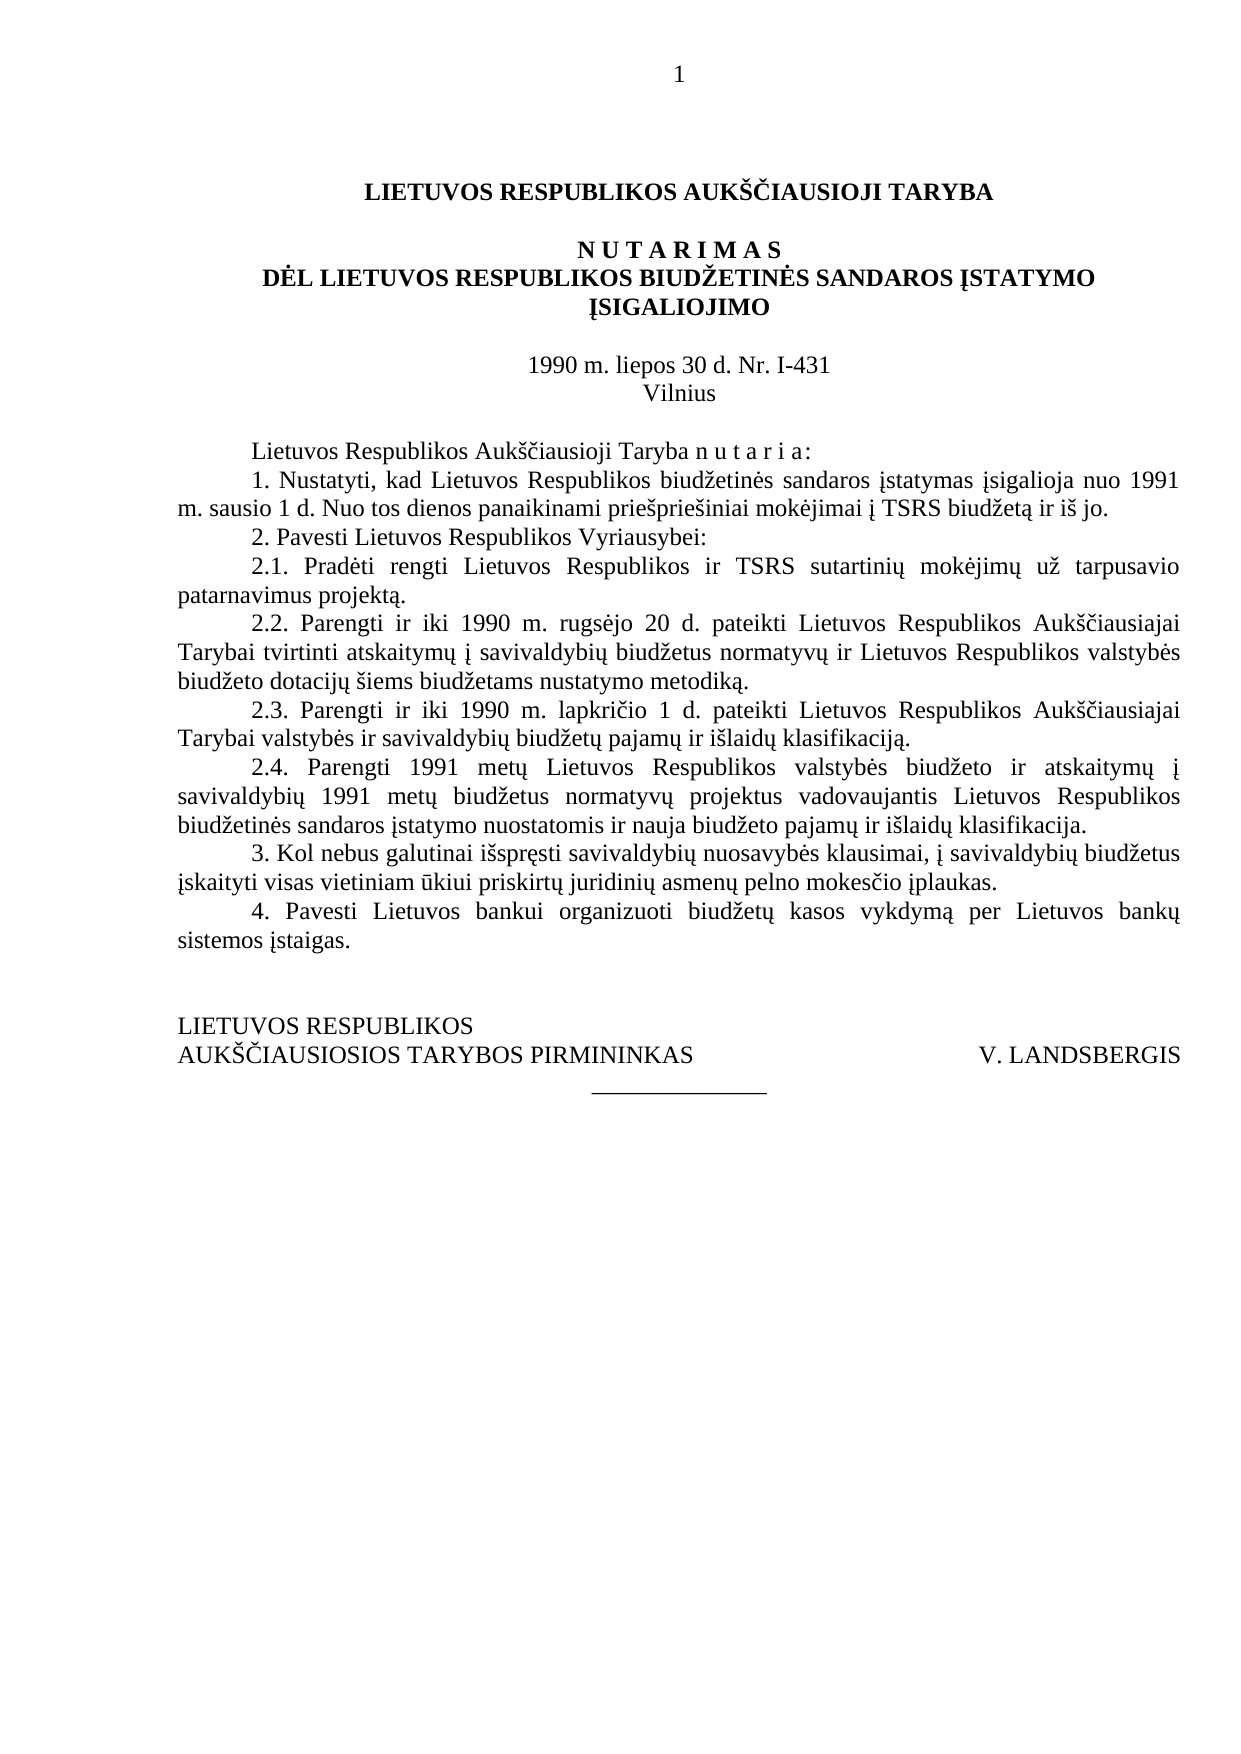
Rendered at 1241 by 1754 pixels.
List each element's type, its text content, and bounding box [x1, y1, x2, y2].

text AUKŠČIAUSIOSIOS TARYBOS PIRMININKAS V. LANDSBERGIS [177, 1040, 1181, 1068]
text LIETUVOS RESPUBLIKOS AUKŠČIAUSIOJI TARYBA [177, 177, 1181, 206]
text 2. Pavesti Lietuvos Respublikos Vyriausybei: [177, 522, 1181, 551]
text 2.3. Parengti ir iki 1990 m. lapkričio 1 d. pateikti Lietuvos Respublikos Aukščiausiajai Tarybai valstybės ir savivaldybių biudžetų pajamų ir išlaidų klasifikaciją. [177, 695, 1181, 752]
text LIETUVOS RESPUBLIKOS [177, 1011, 1181, 1040]
text 1990 m. liepos 30 d. Nr. I-431 [177, 350, 1181, 378]
text 2.2. Parengti ir iki 1990 m. rugsėjo 20 d. pateikti Lietuvos Respublikos Aukščiausiajai Tarybai tvirtinti atskaitymų į savivaldybių biudžetus normatyvų ir Lietuvos Respublikos valstybės biudžeto dotacijų šiems biudžetams nustatymo metodiką. [177, 608, 1181, 695]
text N U T A R I M A S [177, 235, 1181, 263]
text ______________ [177, 1068, 1181, 1097]
text 2.1. Pradėti rengti Lietuvos Respublikos ir TSRS sutartinių mokėjimų už tarpusavio patarnavimus projektą. [177, 551, 1181, 608]
text Vilnius [177, 378, 1181, 407]
text DĖL LIETUVOS RESPUBLIKOS BIUDŽETINĖS SANDAROS ĮSTATYMO ĮSIGALIOJIMO [177, 263, 1181, 321]
text 2.4. Parengti 1991 metų Lietuvos Respublikos valstybės biudžeto ir atskaitymų į savivaldybių 1991 metų biudžetus normatyvų projektus vadovaujantis Lietuvos Respublikos biudžetinės sandaros įstatymo nuostatomis ir nauja biudžeto pajamų ir išlaidų klasifikacija. [177, 752, 1181, 838]
text Lietuvos Respublikos Aukščiausioji Taryba nutaria: [177, 436, 1181, 465]
text 3. Kol nebus galutinai išspręsti savivaldybių nuosavybės klausimai, į savivaldybių biudžetus įskaityti visas vietiniam ūkiui priskirtų juridinių asmenų pelno mokesčio įplaukas. [177, 838, 1181, 896]
text 1. Nustatyti, kad Lietuvos Respublikos biudžetinės sandaros įstatymas įsigalioja nuo 1991 m. sausio 1 d. Nuo tos dienos panaikinami priešpriešiniai mokėjimai į TSRS biudžetą ir iš jo. [177, 465, 1181, 522]
text 4. Pavesti Lietuvos bankui organizuoti biudžetų kasos vykdymą per Lietuvos bankų sistemos įstaigas. [177, 896, 1181, 953]
